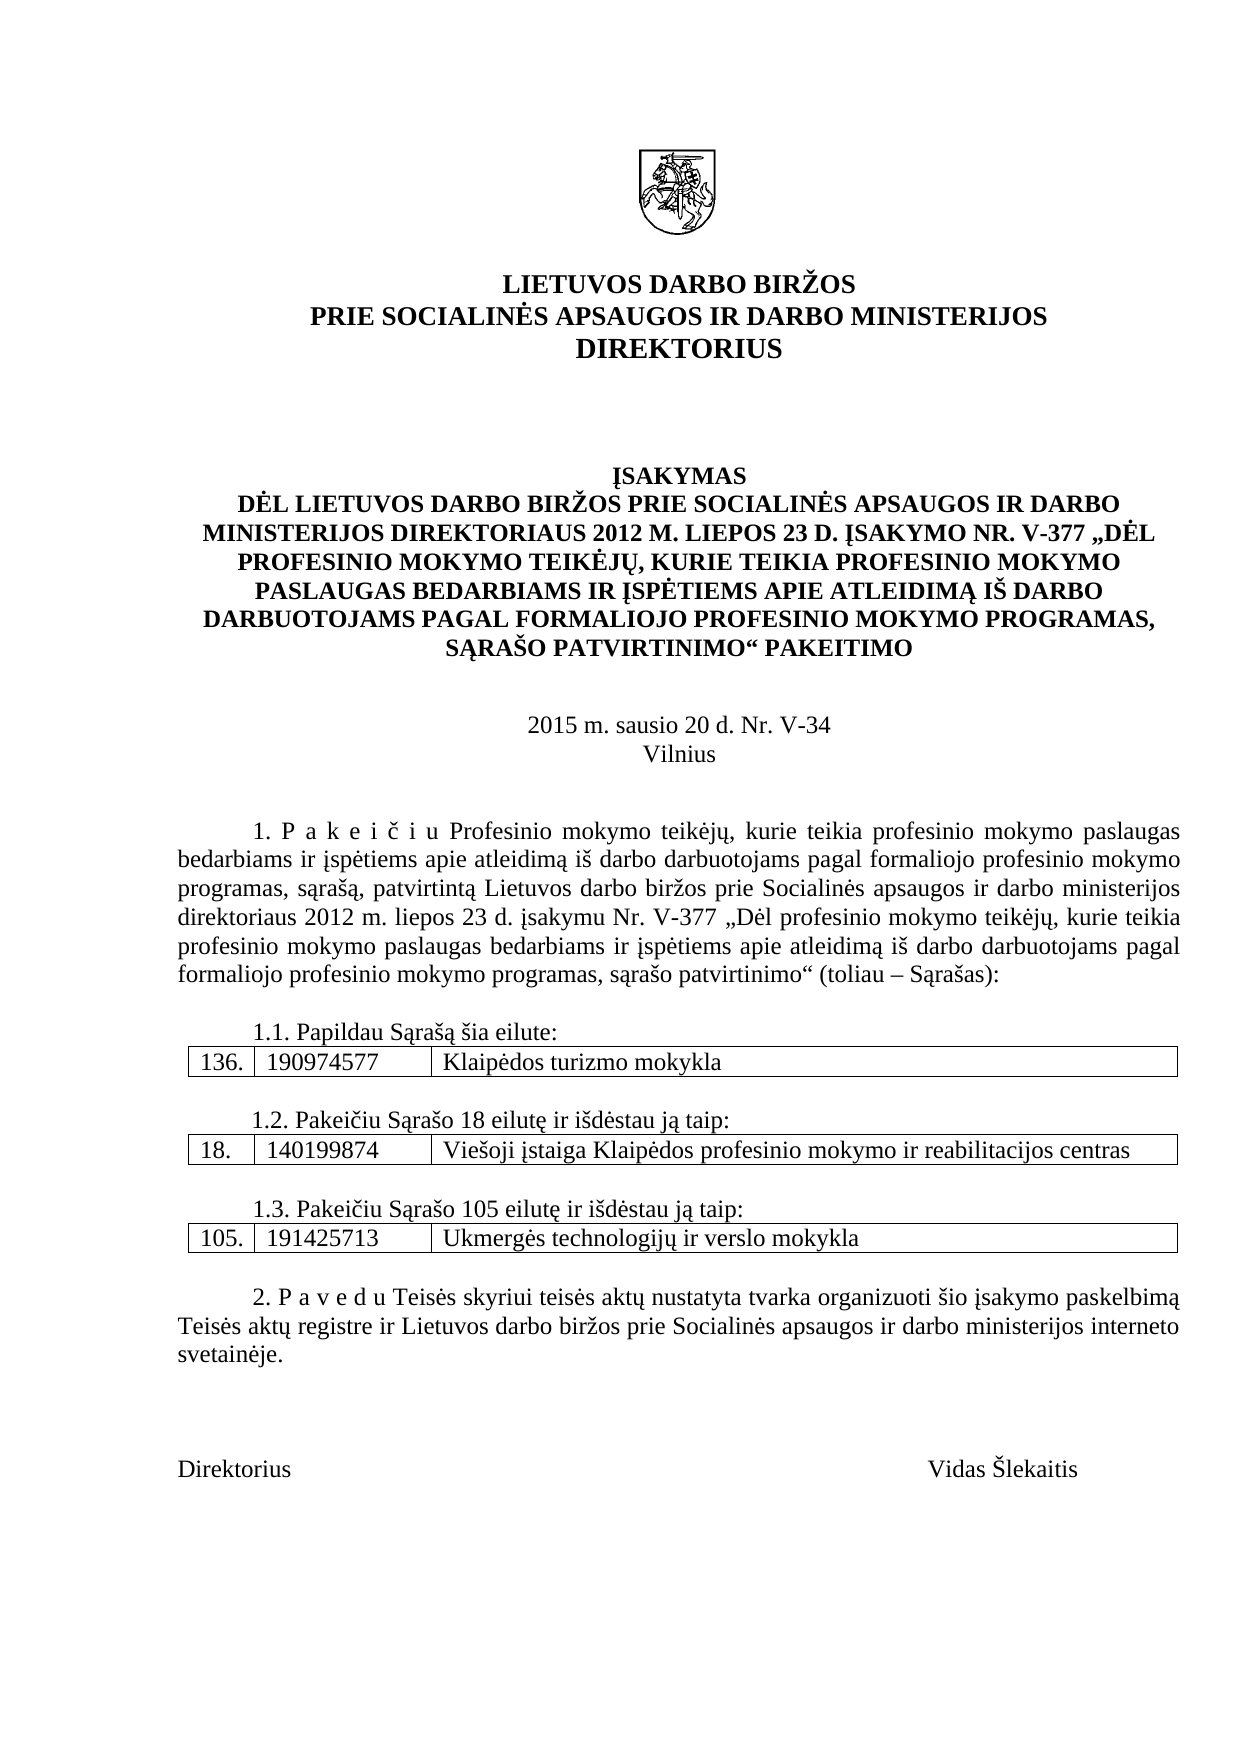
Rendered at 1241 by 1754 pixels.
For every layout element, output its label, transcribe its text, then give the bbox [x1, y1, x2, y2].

text 1. P a k e i č i u Profesinio mokymo teikėjų, kurie teikia profesinio mokymo paslaugas bedarbiams ir įspėtiems apie atleidimą iš darbo darbuotojams pagal formaliojo profesinio mokymo programas, sąrašą, patvirtintą Lietuvos darbo biržos prie Socialinės apsaugos ir darbo ministerijos direktoriaus 2012 m. liepos 23 d. įsakymu Nr. V-377 „Dėl profesinio mokymo teikėjų, kurie teikia profesinio mokymo paslaugas bedarbiams ir įspėtiems apie atleidimą iš darbo darbuotojams pagal formaliojo profesinio mokymo programas, sąrašo patvirtinimo“ (toliau – Sąrašas): [177, 816, 1181, 988]
table_header 18. [189, 1135, 254, 1164]
text Vilnius [177, 739, 1181, 768]
text 1.2. Pakeičiu Sąrašo 18 eilutę ir išdėstau ją taip: [251, 1105, 1181, 1134]
text 2. P a v e d u Teisės skyriui teisės aktų nustatyta tvarka organizuoti šio įsakymo paskelbimą Teisės aktų registre ir Lietuvos darbo biržos prie Socialinės apsaugos ir darbo ministerijos interneto svetainėje. [177, 1282, 1181, 1368]
text ĮSAKYMAS [177, 461, 1181, 489]
text 1.3. Pakeičiu Sąrašo 105 eilutę ir išdėstau ją taip: [177, 1194, 1181, 1222]
table_header Viešoji įstaiga Klaipėdos profesinio mokymo ir reabilitacijos centras [432, 1135, 1177, 1164]
text 2015 m. sausio 20 d. Nr. V-34 [177, 710, 1181, 739]
text 1.1. Papildau Sąrašą šia eilute: [177, 1017, 1181, 1046]
table_header 140199874 [255, 1135, 431, 1164]
text Direktorius Vidas Šlekaitis [177, 1454, 1181, 1483]
table_header 105. [189, 1224, 254, 1252]
table_header 190974577 [255, 1047, 431, 1076]
table_header 136. [189, 1047, 254, 1076]
table_header 191425713 [255, 1224, 431, 1252]
text LIETUVOS DARBO BIRŽOS prie socialinės apsaugos ir darbo ministerijos DIREKTORIUS [177, 269, 1181, 364]
table_header Ukmergės technologijų ir verslo mokykla [432, 1224, 1177, 1252]
text DĖL Lietuvos darbo biržos prie socialinės apsaugos ir darbo ministerijos direktoriaus 2012 m. liepos 23 d. įsakymo Nr. V-377 „Dėl Profesinio mokymo teikėjų, kurie teikia profesinio mokymo paslaugas bedarbiams ir įspėtiems apie atleidimą iš darbo darbuotojams pagal formaliojo profesinio mokymo programas, sąrašo patvirtinimo“ PAKEITIMO [177, 489, 1181, 662]
table_header Klaipėdos turizmo mokykla [432, 1047, 1177, 1076]
